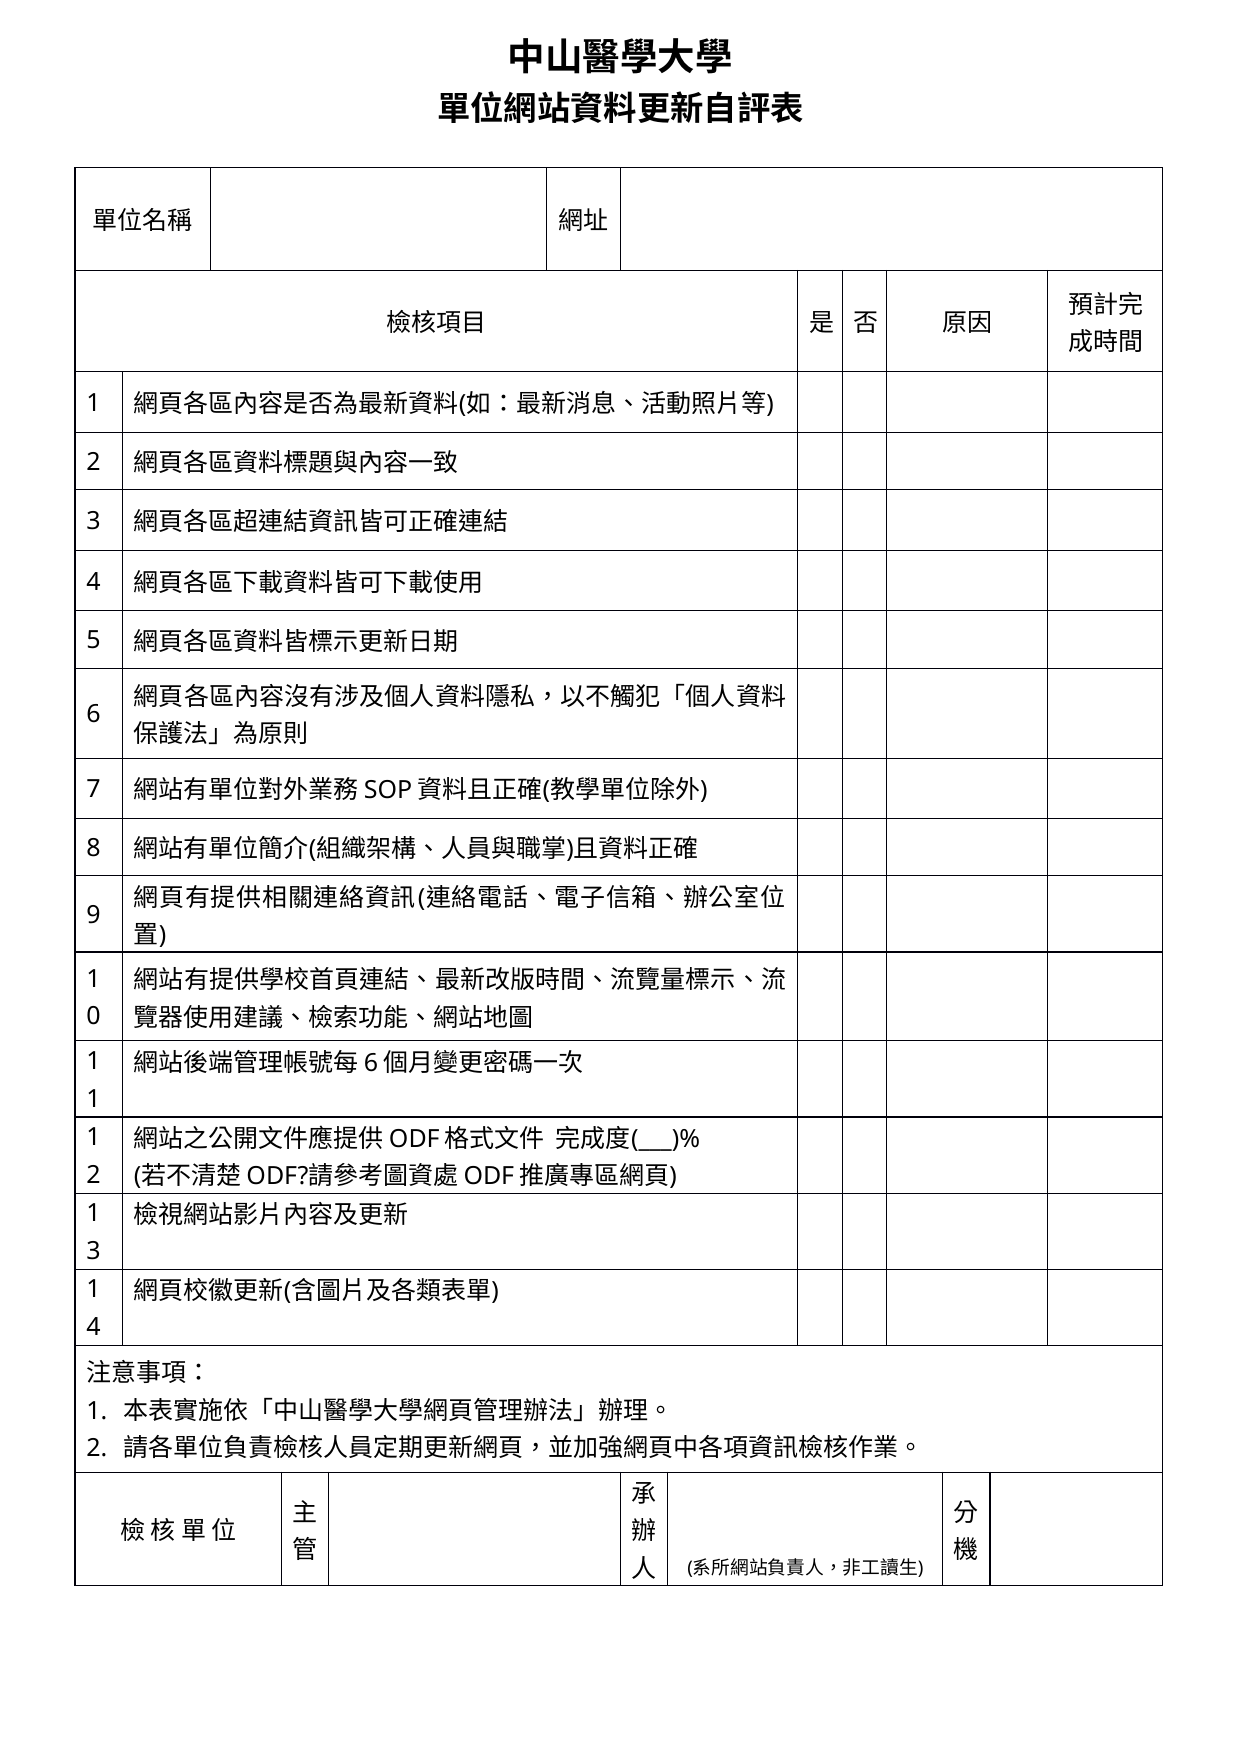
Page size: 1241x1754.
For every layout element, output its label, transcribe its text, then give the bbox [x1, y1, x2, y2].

table_cell 檢視網站影片內容及更新 [123, 1194, 797, 1268]
table_cell 13 [76, 1194, 122, 1268]
table_cell [1048, 611, 1162, 668]
table_cell [887, 876, 1047, 951]
table_cell [887, 953, 1047, 1040]
table_cell [843, 669, 886, 757]
table_cell 10 [76, 953, 122, 1040]
table_cell [887, 490, 1047, 549]
table_cell 網頁各區資料標題與內容一致 [123, 433, 797, 489]
table_cell 1 [76, 372, 122, 432]
table_cell 11 [76, 1041, 122, 1116]
table_cell [843, 819, 886, 875]
table_header [621, 168, 1162, 270]
table_cell 網頁有提供相關連絡資訊(連絡電話、電子信箱、辦公室位置) [123, 876, 797, 951]
table_cell 3 [76, 490, 122, 549]
table_cell [1048, 1041, 1162, 1116]
table_cell [1048, 1194, 1162, 1268]
table_cell [798, 1270, 842, 1344]
table_cell [887, 372, 1047, 432]
table_cell [798, 876, 842, 951]
table_cell 2 [76, 433, 122, 489]
table_cell [843, 490, 886, 549]
table_cell [843, 372, 886, 432]
table_cell 原因 [887, 271, 1047, 371]
table_cell [887, 551, 1047, 610]
table_cell [1048, 876, 1162, 951]
table_cell [798, 611, 842, 668]
table_cell [887, 1041, 1047, 1116]
table_cell 9 [76, 876, 122, 951]
table_cell [1048, 372, 1162, 432]
table_cell [1048, 953, 1162, 1040]
table_cell [843, 611, 886, 668]
table_cell 網站之公開文件應提供ODF格式文件 完成度(___)% (若不清楚ODF?請參考圖資處ODF推廣專區網頁) [123, 1118, 797, 1192]
table_cell 網頁各區超連結資訊皆可正確連結 [123, 490, 797, 549]
table_cell [991, 1473, 1162, 1585]
table_cell 網站有提供學校首頁連結、最新改版時間、流覽量標示、流覽器使用建議、檢索功能、網站地圖 [123, 953, 797, 1040]
table_cell [887, 433, 1047, 489]
table_cell 主管 [282, 1473, 328, 1585]
table_cell 網頁各區內容是否為最新資料(如：最新消息、活動照片等) [123, 372, 797, 432]
table_cell [798, 759, 842, 818]
table_header [211, 168, 546, 270]
table_cell [843, 551, 886, 610]
table_cell [1048, 490, 1162, 549]
table_cell 注意事項： 本表實施依「中山醫學大學網頁管理辦法」辦理。 請各單位負責檢核人員定期更新網頁，並加強網頁中各項資訊檢核作業。 [76, 1346, 1162, 1472]
table_cell [1048, 551, 1162, 610]
table_cell [1048, 759, 1162, 818]
table_cell 7 [76, 759, 122, 818]
table_cell 承辦人 [621, 1473, 667, 1585]
table_cell 網站有單位簡介(組織架構、人員與職掌)且資料正確 [123, 819, 797, 875]
table_cell 8 [76, 819, 122, 875]
table_cell 12 [76, 1118, 122, 1192]
table_cell 6 [76, 669, 122, 757]
table_cell [843, 953, 886, 1040]
table_cell [887, 1270, 1047, 1344]
table_cell [843, 759, 886, 818]
table_cell [843, 876, 886, 951]
table_cell [843, 1194, 886, 1268]
table_cell [798, 1041, 842, 1116]
table_cell [329, 1473, 620, 1585]
table_cell 分機 [943, 1473, 989, 1585]
table_cell 網頁各區內容沒有涉及個人資料隱私，以不觸犯「個人資料保護法」為原則 [123, 669, 797, 757]
table_cell [887, 611, 1047, 668]
table_cell [798, 953, 842, 1040]
table_cell 網站後端管理帳號每6個月變更密碼一次 [123, 1041, 797, 1116]
table_cell [1048, 1118, 1162, 1192]
table_cell [798, 551, 842, 610]
table_header 單位名稱 [76, 168, 210, 270]
table_cell (系所網站負責人，非工讀生) [668, 1473, 942, 1585]
table_cell [1048, 433, 1162, 489]
table_cell [798, 433, 842, 489]
table_cell [1048, 669, 1162, 757]
table_cell 是 [798, 271, 842, 371]
table_cell [798, 819, 842, 875]
table_cell [843, 1270, 886, 1344]
table_cell [798, 1194, 842, 1268]
table_cell 網頁各區下載資料皆可下載使用 [123, 551, 797, 610]
table_cell [887, 759, 1047, 818]
table_cell [887, 1118, 1047, 1192]
table_cell 檢 核 單 位 [76, 1473, 281, 1585]
table_cell 4 [76, 551, 122, 610]
table_cell [798, 669, 842, 757]
table_cell [798, 490, 842, 549]
table_cell 否 [843, 271, 886, 371]
table_header 網址 [547, 168, 620, 270]
table_cell [887, 669, 1047, 757]
table_cell 檢核項目 [76, 271, 797, 371]
table_cell 5 [76, 611, 122, 668]
table_cell 網頁校徽更新(含圖片及各類表單) [123, 1270, 797, 1344]
table_cell 網站有單位對外業務SOP資料且正確(教學單位除外) [123, 759, 797, 818]
table_cell [843, 1041, 886, 1116]
table_cell [887, 819, 1047, 875]
table_cell [887, 1194, 1047, 1268]
table_cell [1048, 1270, 1162, 1344]
table_cell 預計完成時間 [1048, 271, 1162, 371]
table_cell [798, 372, 842, 432]
table_cell 網頁各區資料皆標示更新日期 [123, 611, 797, 668]
table_cell [798, 1118, 842, 1192]
table_cell [843, 1118, 886, 1192]
table_cell 14 [76, 1270, 122, 1344]
table_cell [1048, 819, 1162, 875]
table_cell [843, 433, 886, 489]
